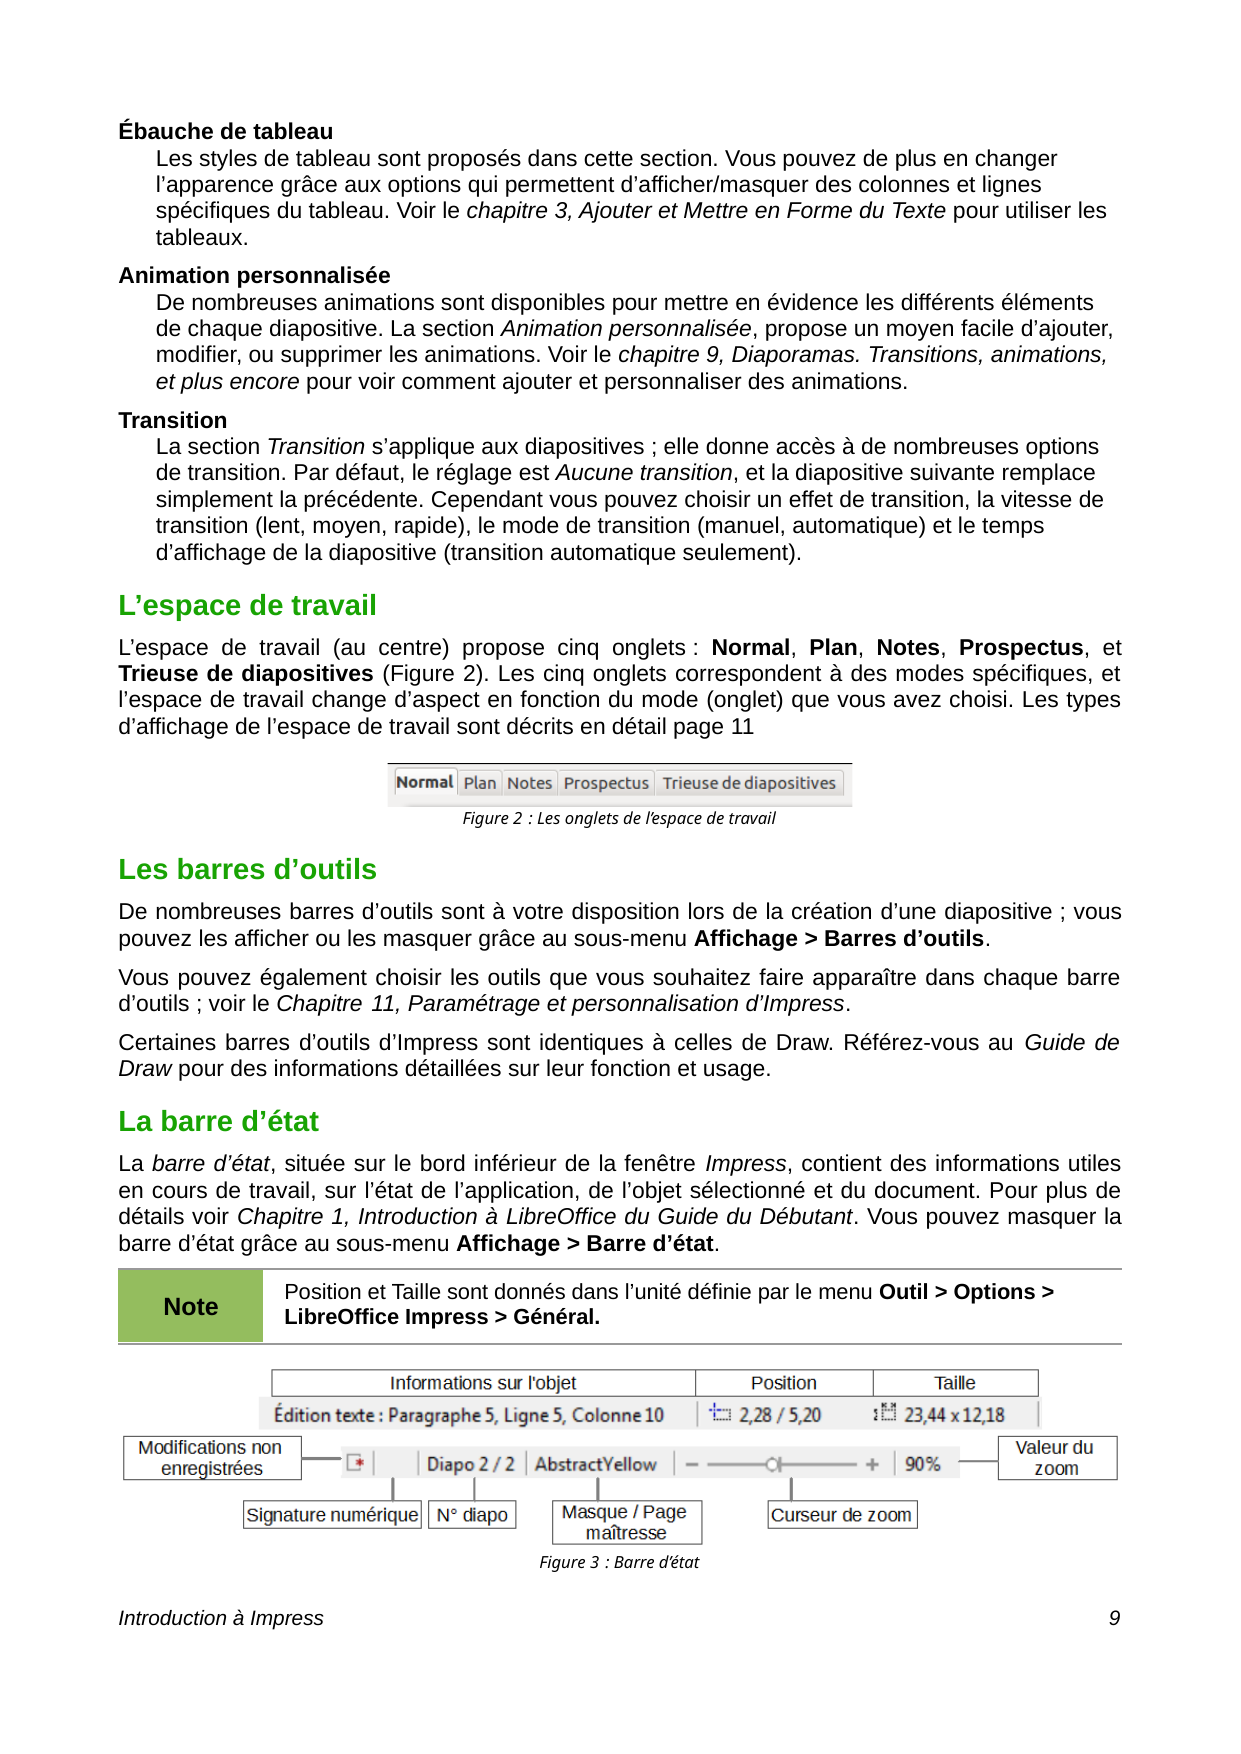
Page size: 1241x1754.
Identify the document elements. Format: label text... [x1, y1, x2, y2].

text Figure 2 : Les onglets de l’espace de travail [388, 807, 852, 829]
table_header Note [118, 1270, 263, 1342]
text Animation personnalisée [118, 262, 1122, 289]
text Figure 3 : Barre d’état [118, 1551, 1122, 1573]
text La barre d’état, située sur le bord inférieur de la fenêtre Impress, contient des informations utiles en cours de travail, sur l’état de l’application, de l’objet sélectionné et du document. Pour plus de détails voir Chapitre 1, Introduction à LibreOffice du Guide du Débutant. Vous pouvez masquer la barre d’état grâce au sous-menu Affichage > Barre d’état. [118, 1150, 1122, 1256]
text L’espace de travail (au centre) propose cinq onglets : Normal, Plan, Notes, Prospectus, et Trieuse de diapositives (Figure 2). Les cinq onglets correspondent à des modes spécifiques, et l’espace de travail change d’aspect en fonction du mode (onglet) que vous avez choisi. Les types d’affichage de l’espace de travail sont décrits en détail page 11 [118, 634, 1122, 739]
text Les styles de tableau sont proposés dans cette section. Vous pouvez de plus en changer l’apparence grâce aux options qui permettent d’afficher/masquer des colonnes et lignes spécifiques du tableau. Voir le chapitre 3, Ajouter et Mettre en Forme du Texte pour utiliser les tableaux. [156, 144, 1122, 250]
text De nombreuses animations sont disponibles pour mettre en évidence les différents éléments de chaque diapositive. La section Animation personnalisée, propose un moyen facile d’ajouter, modifier, ou supprimer les animations. Voir le chapitre 9, Diaporamas. Transitions, animations, et plus encore pour voir comment ajouter et personnaliser des animations. [156, 289, 1122, 394]
picture [387, 763, 853, 807]
text La section Transition s’applique aux diapositives ; elle donne accès à de nombreuses options de transition. Par défaut, le réglage est Aucune transition, et la diapositive suivante remplace simplement la précédente. Cependant vous pouvez choisir un effet de transition, la vitesse de transition (lent, moyen, rapide), le mode de transition (manuel, automatique) et le temps d’affichage de la diapositive (transition automatique seulement). [156, 433, 1122, 565]
picture [118, 1363, 1123, 1551]
text Ébauche de tableau [118, 118, 1122, 144]
subtitle Les barres d’outils [118, 852, 1122, 886]
text Certaines barres d’outils d’Impress sont identiques à celles de Draw. Référez-vous au Guide de Draw pour des informations détaillées sur leur fonction et usage. [118, 1029, 1122, 1081]
text Vous pouvez également choisir les outils que vous souhaitez faire apparaître dans chaque barre d’outils ; voir le Chapitre 11, Paramétrage et personnalisation d’Impress. [118, 963, 1122, 1016]
table_header Position et Taille sont donnés dans l’unité définie par le menu Outil > Options > LibreOffice Impress > Général. [264, 1270, 1122, 1342]
subtitle La barre d’état [118, 1104, 1122, 1138]
text De nombreuses barres d’outils sont à votre disposition lors de la création d’une diapositive ; vous pouvez les afficher ou les masquer grâce au sous-menu Affichage > Barres d’outils. [118, 898, 1122, 951]
text Transition [118, 407, 1122, 433]
subtitle L’espace de travail [118, 588, 1122, 621]
